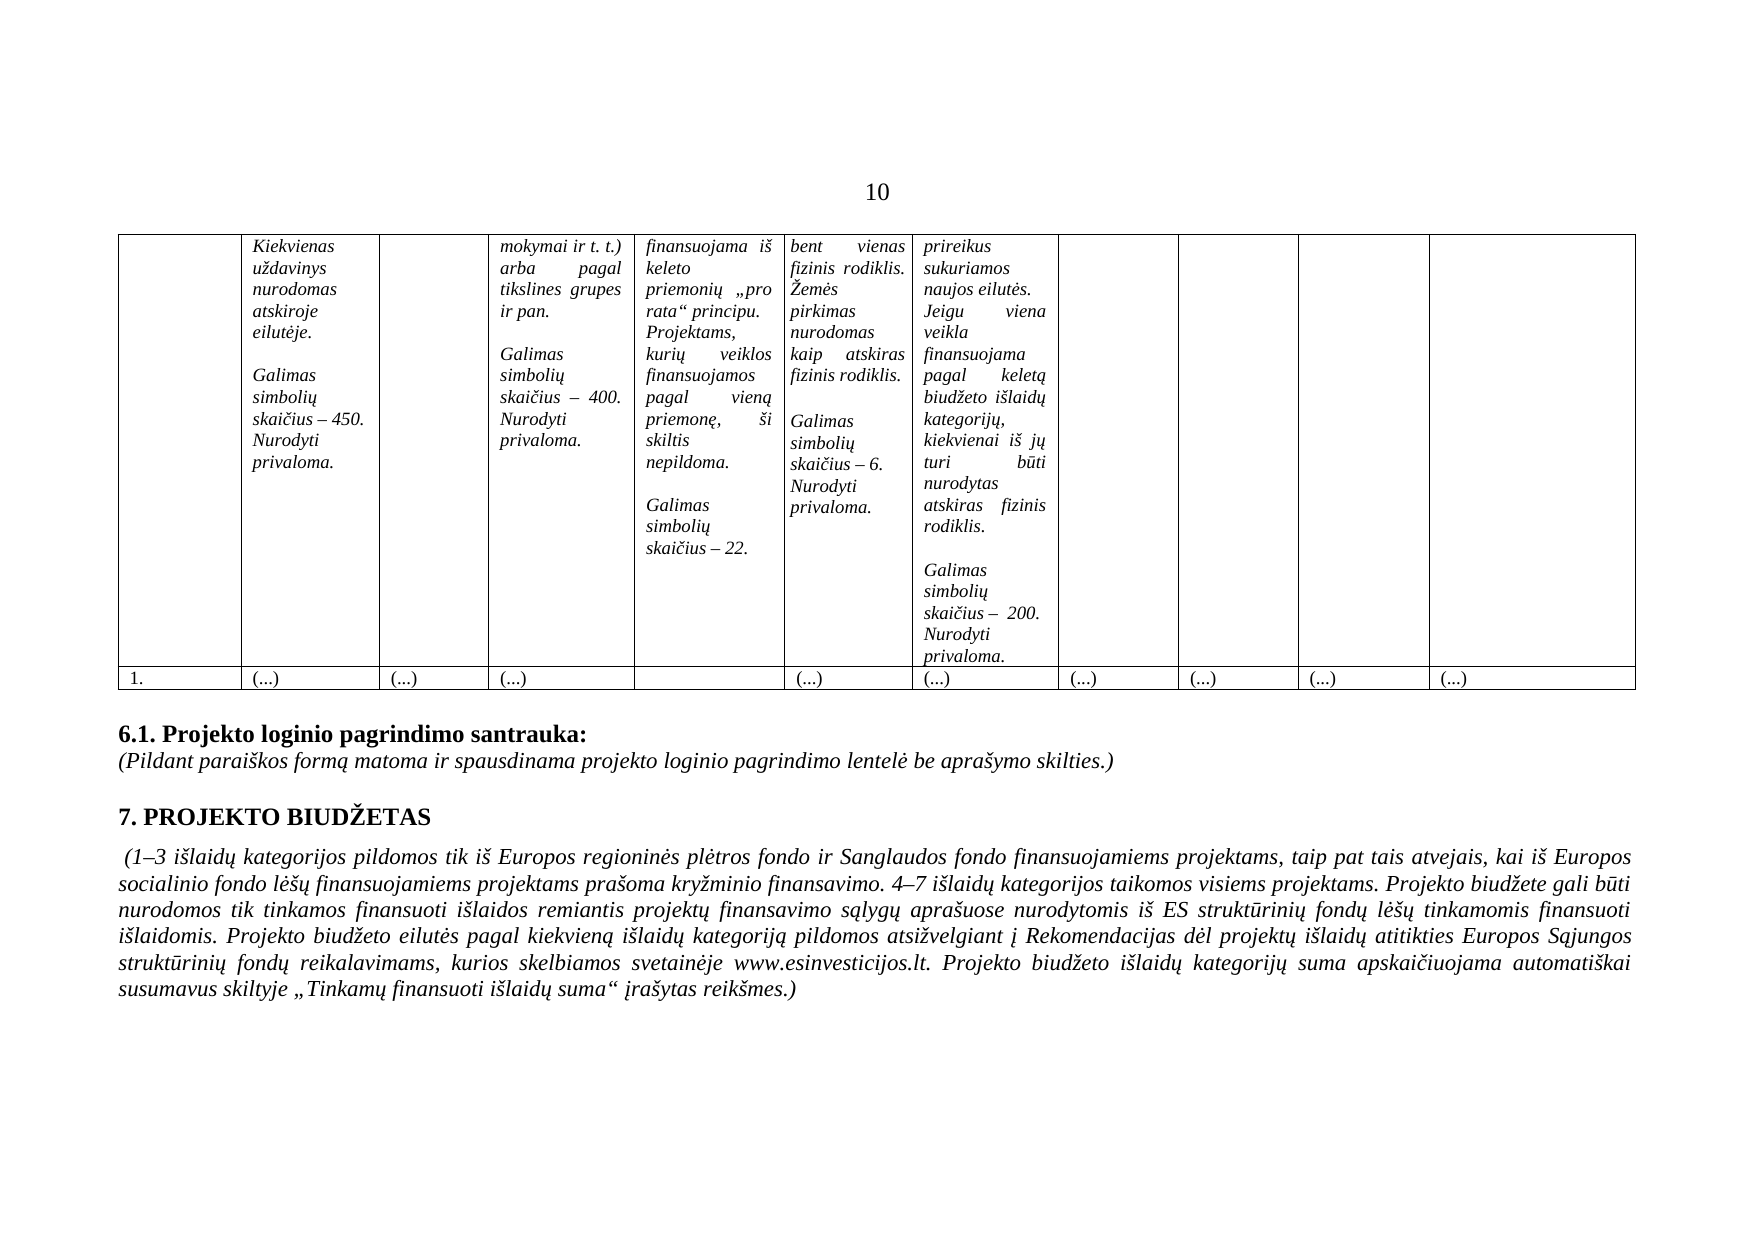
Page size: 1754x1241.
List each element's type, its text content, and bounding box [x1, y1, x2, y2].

table_cell [1299, 235, 1429, 666]
table_cell prireikus sukuriamos naujos eilutės. Jeigu viena veikla finansuojama pagal keletą biudžeto išlaidų kategorijų, kiekvienai iš jų turi būti nurodytas atskiras fizinis rodiklis. Galimas simbolių skaičius – 200. Nurodyti privaloma. [913, 235, 1058, 666]
table_cell (...) [1299, 667, 1429, 689]
table_cell 1. [119, 667, 241, 689]
table_cell [1059, 235, 1178, 666]
table_cell (...) [1179, 667, 1298, 689]
table_cell (...) [380, 667, 488, 689]
table_cell [380, 235, 488, 666]
text (Pildant paraiškos formą matoma ir spausdinama projekto loginio pagrindimo lentelė be aprašymo skilties.) [118, 747, 1636, 774]
table_cell [119, 235, 241, 666]
table_cell [1430, 235, 1635, 666]
table_cell finansuojama iš keleto priemonių „pro rata“ principu. Projektams, kurių veiklos finansuojamos pagal vieną priemonę, ši skiltis nepildoma. Galimas simbolių skaičius – 22. [635, 235, 784, 666]
table_cell (...) [489, 667, 634, 689]
table_cell (...) [242, 667, 379, 689]
table_cell [635, 667, 784, 689]
table_cell bent vienas fizinis rodiklis. Žemės pirkimas nurodomas kaip atskiras fizinis rodiklis. Galimas simbolių skaičius – 6. Nurodyti privaloma. [785, 235, 912, 666]
table_cell (...) [1430, 667, 1635, 689]
table_cell mokymai ir t. t.) arba pagal tikslines grupes ir pan. Galimas simbolių skaičius – 400. Nurodyti privaloma. [489, 235, 634, 666]
text 7. PROJEKTO BIUDŽETAS [118, 802, 1636, 831]
table_cell (...) [1059, 667, 1178, 689]
text 6.1. Projekto loginio pagrindimo santrauka: [118, 719, 1636, 747]
text (1–3 išlaidų kategorijos pildomos tik iš Europos regioninės plėtros fondo ir Sanglaudos fondo finansuojamiems projektams, taip pat tais atvejais, kai iš Europos socialinio fondo lėšų finansuojamiems projektams prašoma kryžminio finansavimo. 4–7 išlaidų kategorijos taikomos visiems projektams. Projekto biudžete gali būti nurodomos tik tinkamos finansuoti išlaidos remiantis projektų finansavimo sąlygų aprašuose nurodytomis iš ES struktūrinių fondų lėšų tinkamomis finansuoti išlaidomis. Projekto biudžeto eilutės pagal kiekvieną išlaidų kategoriją pildomos atsižvelgiant į Rekomendacijas dėl projektų išlaidų atitikties Europos Sąjungos struktūrinių fondų reikalavimams, kurios skelbiamos svetainėje www.esinvesticijos.lt. Projekto biudžeto išlaidų kategorijų suma apskaičiuojama automatiškai susumavus skiltyje „Tinkamų finansuoti išlaidų suma“ įrašytas reikšmes.) [118, 843, 1636, 1001]
table_cell Kiekvienas uždavinys nurodomas atskiroje eilutėje. Galimas simbolių skaičius – 450. Nurodyti privaloma. [242, 235, 379, 666]
table_cell (...) [913, 667, 1058, 689]
table_cell [1179, 235, 1298, 666]
table_cell (...) [785, 667, 912, 689]
